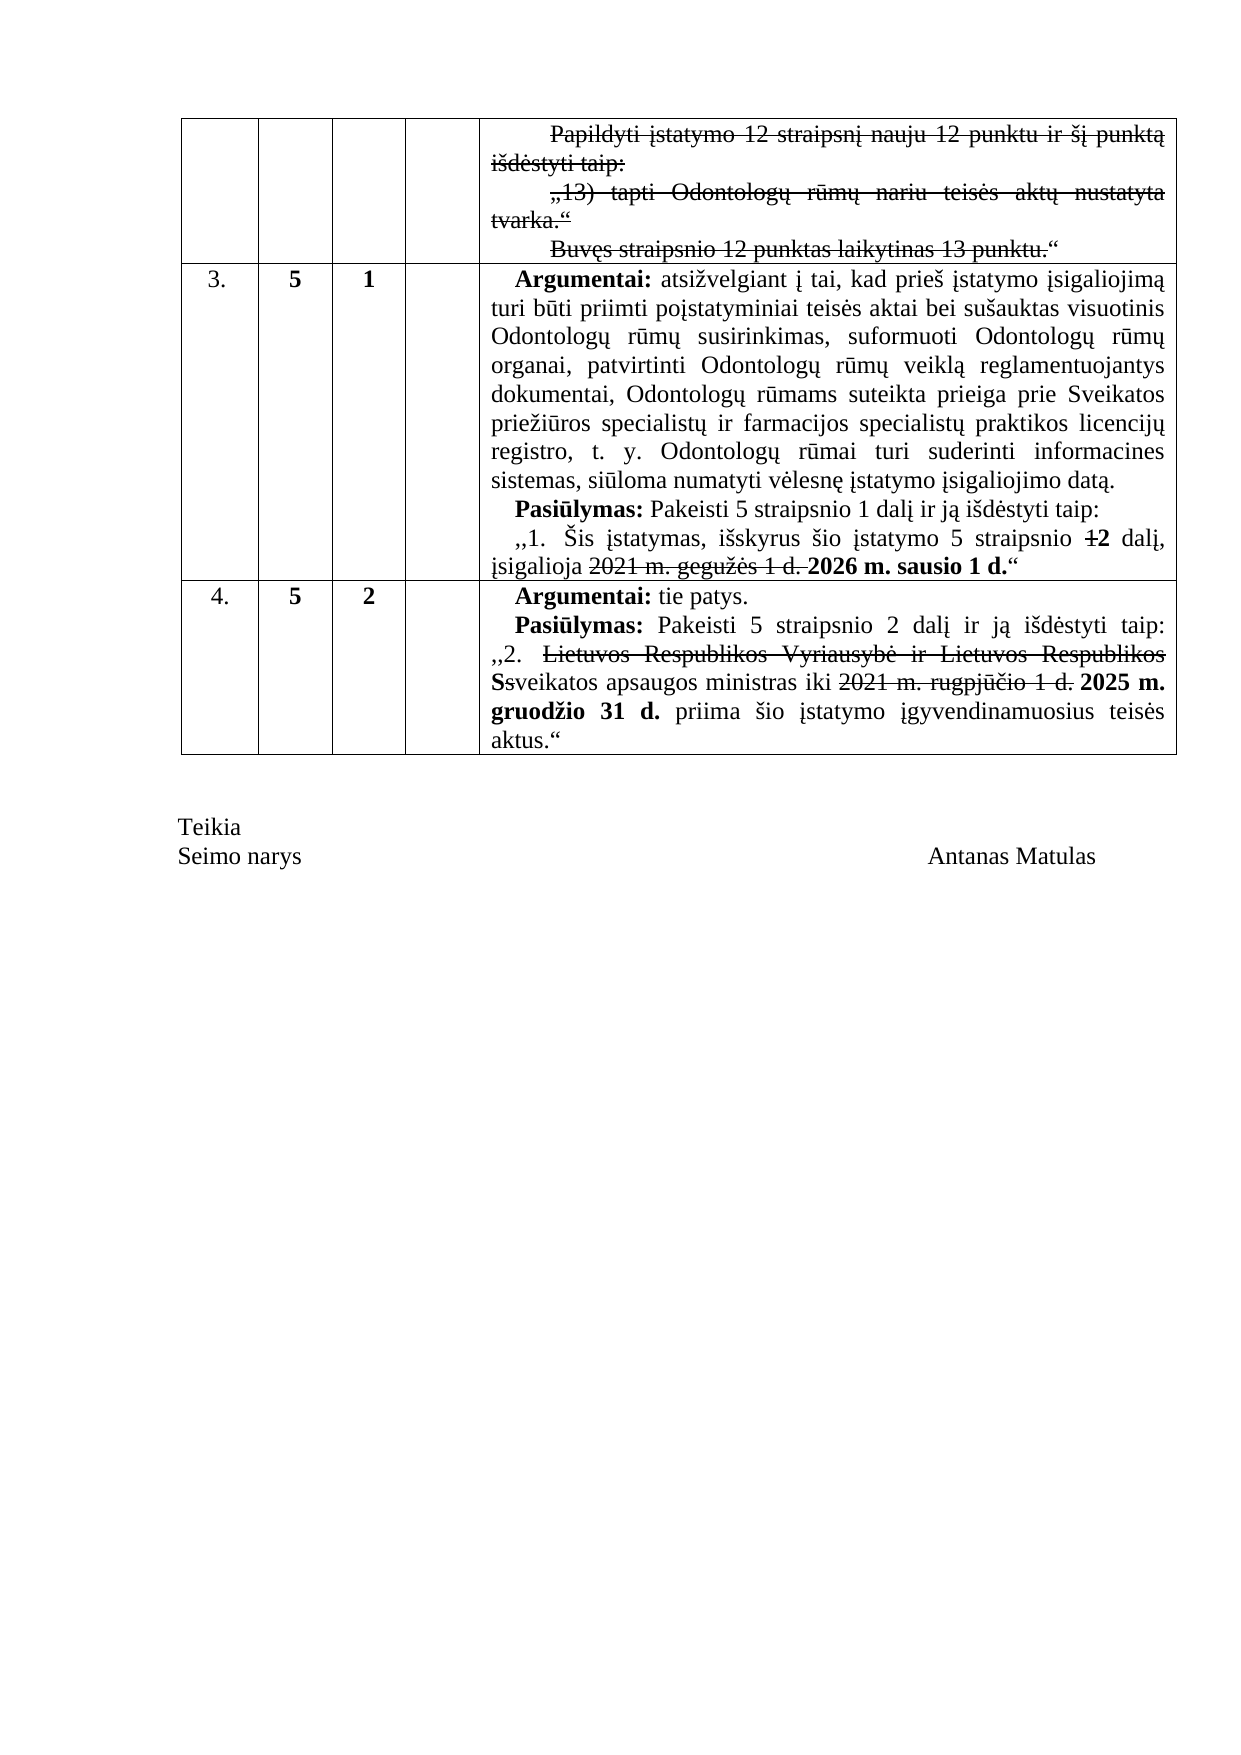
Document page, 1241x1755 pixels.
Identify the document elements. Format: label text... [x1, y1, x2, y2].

table_cell 5 [259, 264, 332, 580]
table_cell [259, 119, 332, 263]
table_cell [182, 119, 258, 263]
table_cell Papildyti įstatymo 12 straipsnį nauju 12 punktu ir šį punktą išdėstyti taip: „13) tapti Odontologų rūmų nariu teisės aktų nustatyta tvarka.“ Buvęs straipsnio 12 punktas laikytinas 13 punktu.“ [480, 119, 1176, 263]
table_cell 3. [182, 264, 258, 580]
table_cell 5 [259, 581, 332, 754]
table_cell [333, 119, 405, 263]
text Seimo narys (Parašas) Antanas Matulas [177, 841, 1181, 870]
table_cell Argumentai: tie patys. Pasiūlymas: Pakeisti 5 straipsnio 2 dalį ir ją išdėstyti taip: ,,2. Lietuvos Respublikos Vyriausybė ir Lietuvos Respublikos Ssveikatos apsaugos ministras iki 2021 m. rugpjūčio 1 d. 2025 m. gruodžio 31 d. priima šio įstatymo įgyvendinamuosius teisės aktus.“ [480, 581, 1176, 754]
table_cell 4. [182, 581, 258, 754]
table_cell 1 [333, 264, 405, 580]
table_cell [406, 581, 479, 754]
table_cell [406, 264, 479, 580]
table_cell 2 [333, 581, 405, 754]
table_cell Argumentai: atsižvelgiant į tai, kad prieš įstatymo įsigaliojimą turi būti priimti poįstatyminiai teisės aktai bei sušauktas visuotinis Odontologų rūmų susirinkimas, suformuoti Odontologų rūmų organai, patvirtinti Odontologų rūmų veiklą reglamentuojantys dokumentai, Odontologų rūmams suteikta prieiga prie Sveikatos priežiūros specialistų ir farmacijos specialistų praktikos licencijų registro, t. y. Odontologų rūmai turi suderinti informacines sistemas, siūloma numatyti vėlesnę įstatymo įsigaliojimo datą. Pasiūlymas: Pakeisti 5 straipsnio 1 dalį ir ją išdėstyti taip: ,,1. Šis įstatymas, išskyrus šio įstatymo 5 straipsnio 12 dalį, įsigalioja 2021 m. gegužės 1 d. 2026 m. sausio 1 d.“ [480, 264, 1176, 580]
table_cell [406, 119, 479, 263]
text Teikia [177, 812, 1181, 841]
